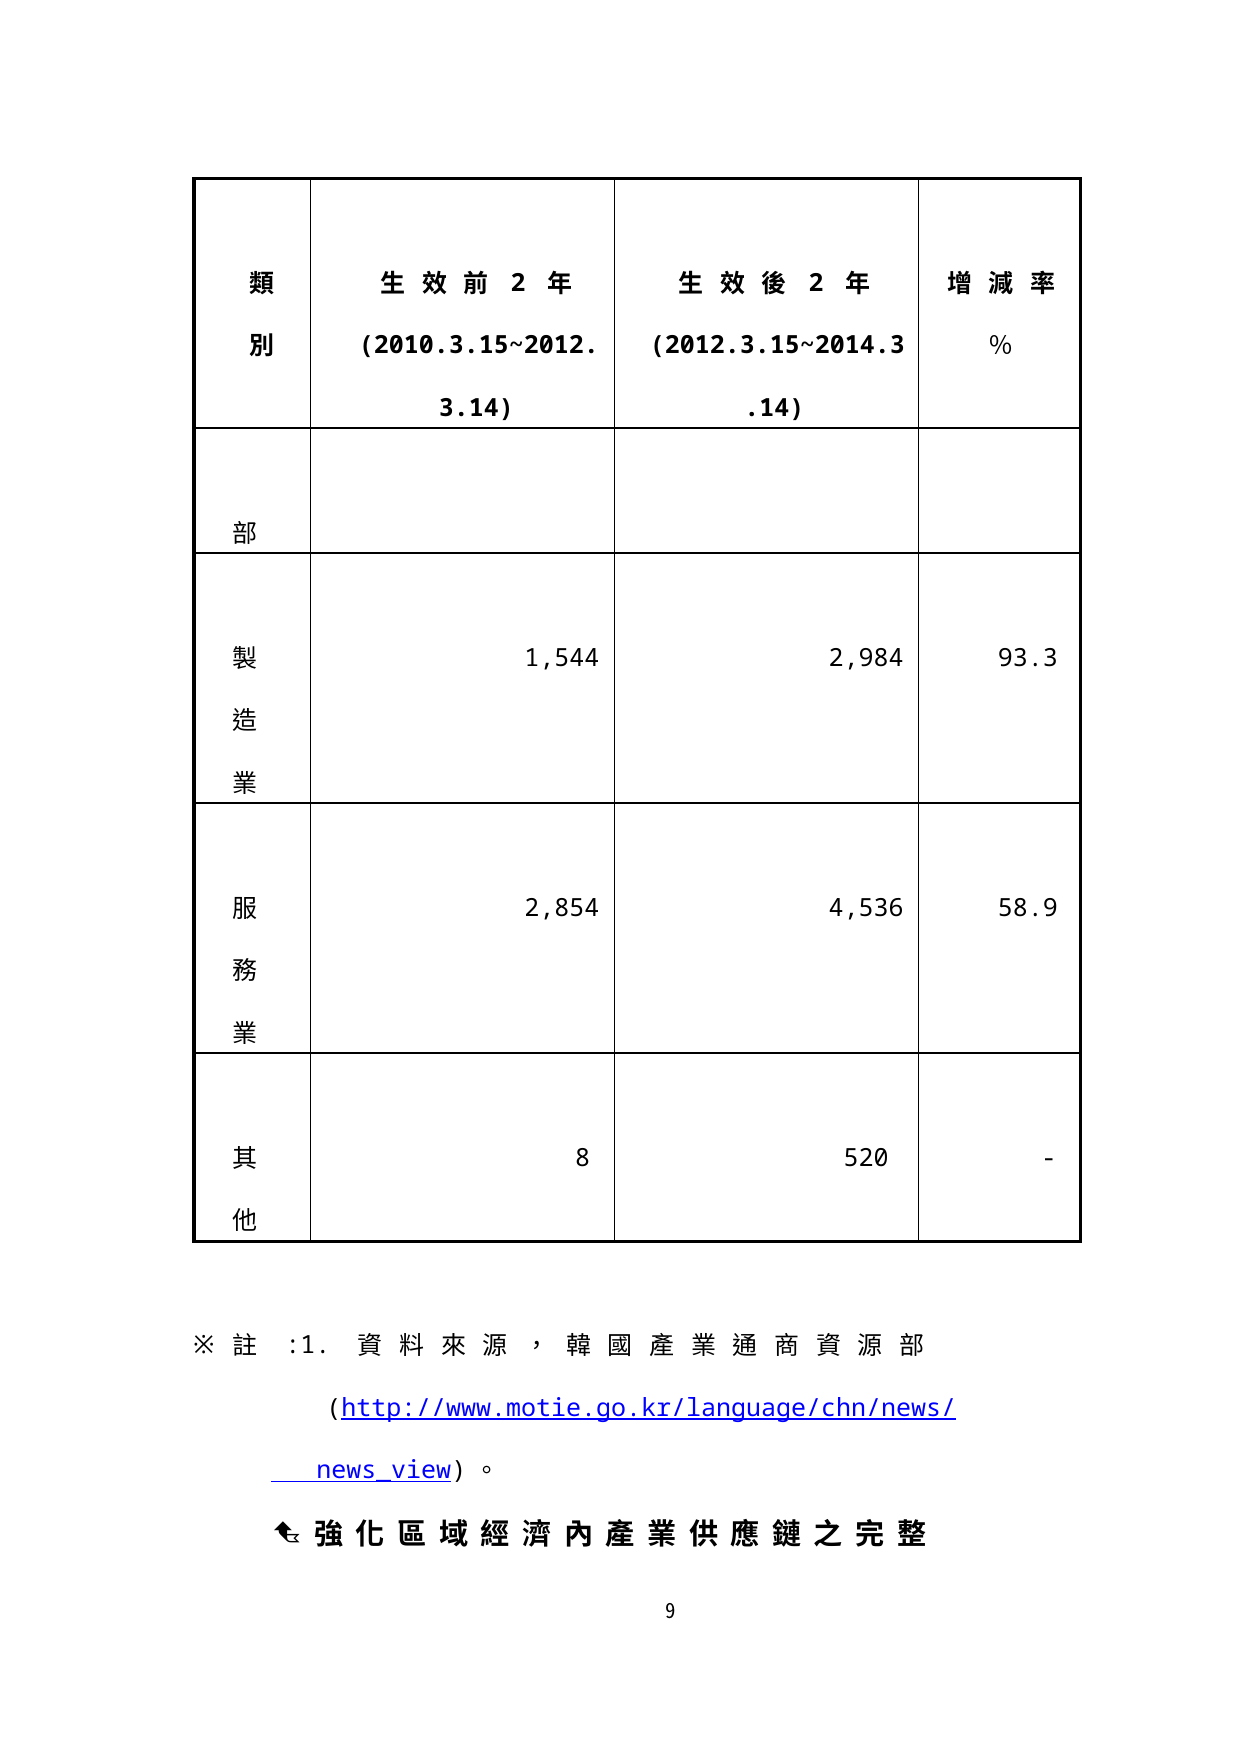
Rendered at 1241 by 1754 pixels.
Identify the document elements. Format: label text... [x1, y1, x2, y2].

table_header 增減率％ [919, 180, 1079, 427]
table_header 生效前2年 (2010.3.15~2012.3.14) [311, 180, 614, 427]
table_cell 4,536 [615, 804, 918, 1052]
table_cell 部 [196, 429, 310, 552]
table_cell 8 [311, 1054, 614, 1240]
table_cell 2,854 [311, 804, 614, 1052]
table_cell 2,984 [615, 554, 918, 802]
table_cell [615, 429, 918, 552]
table_cell 其他 [196, 1054, 310, 1240]
table_cell 520 [615, 1054, 918, 1240]
table_cell 1,544 [311, 554, 614, 802]
table_cell 製造業 [196, 554, 310, 802]
table_cell [311, 429, 614, 552]
table_cell 58.9 [919, 804, 1079, 1052]
table_cell - [919, 1054, 1079, 1240]
table_header 類別 [196, 180, 310, 427]
table_cell [919, 429, 1079, 552]
table_cell 服務業 [196, 804, 310, 1052]
table_cell 93.3 [919, 554, 1079, 802]
table_header 生效後2年 (2012.3.15~2014.3.14) [615, 180, 918, 427]
text 強化區域經濟內產業供應鏈之完整 [242, 1490, 1058, 1552]
text ※註:1.資料來源，韓國產業通商資源部(http://www.motie.go.kr/language/chn/news/news_view)。 [183, 1302, 1058, 1490]
